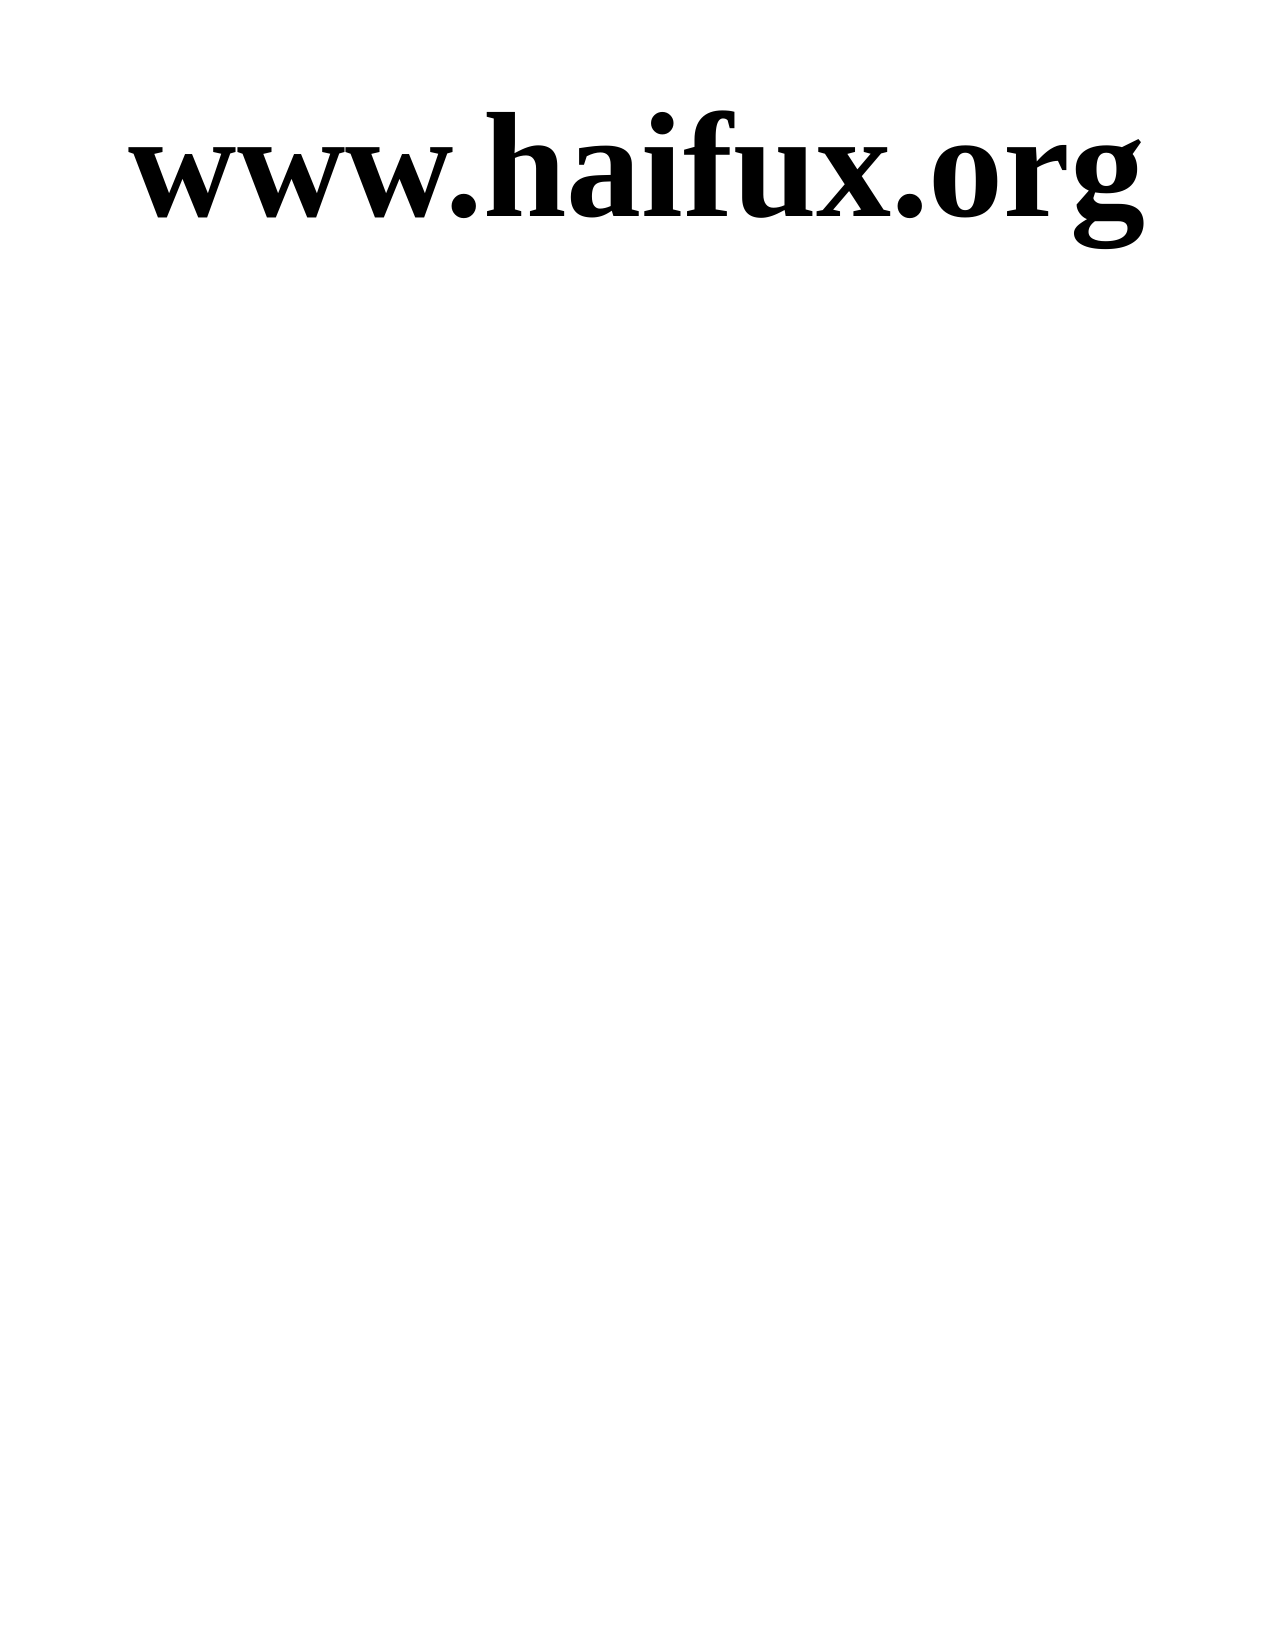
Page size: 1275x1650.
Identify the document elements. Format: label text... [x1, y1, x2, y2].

text www.haifux.org [106, 76, 1168, 249]
